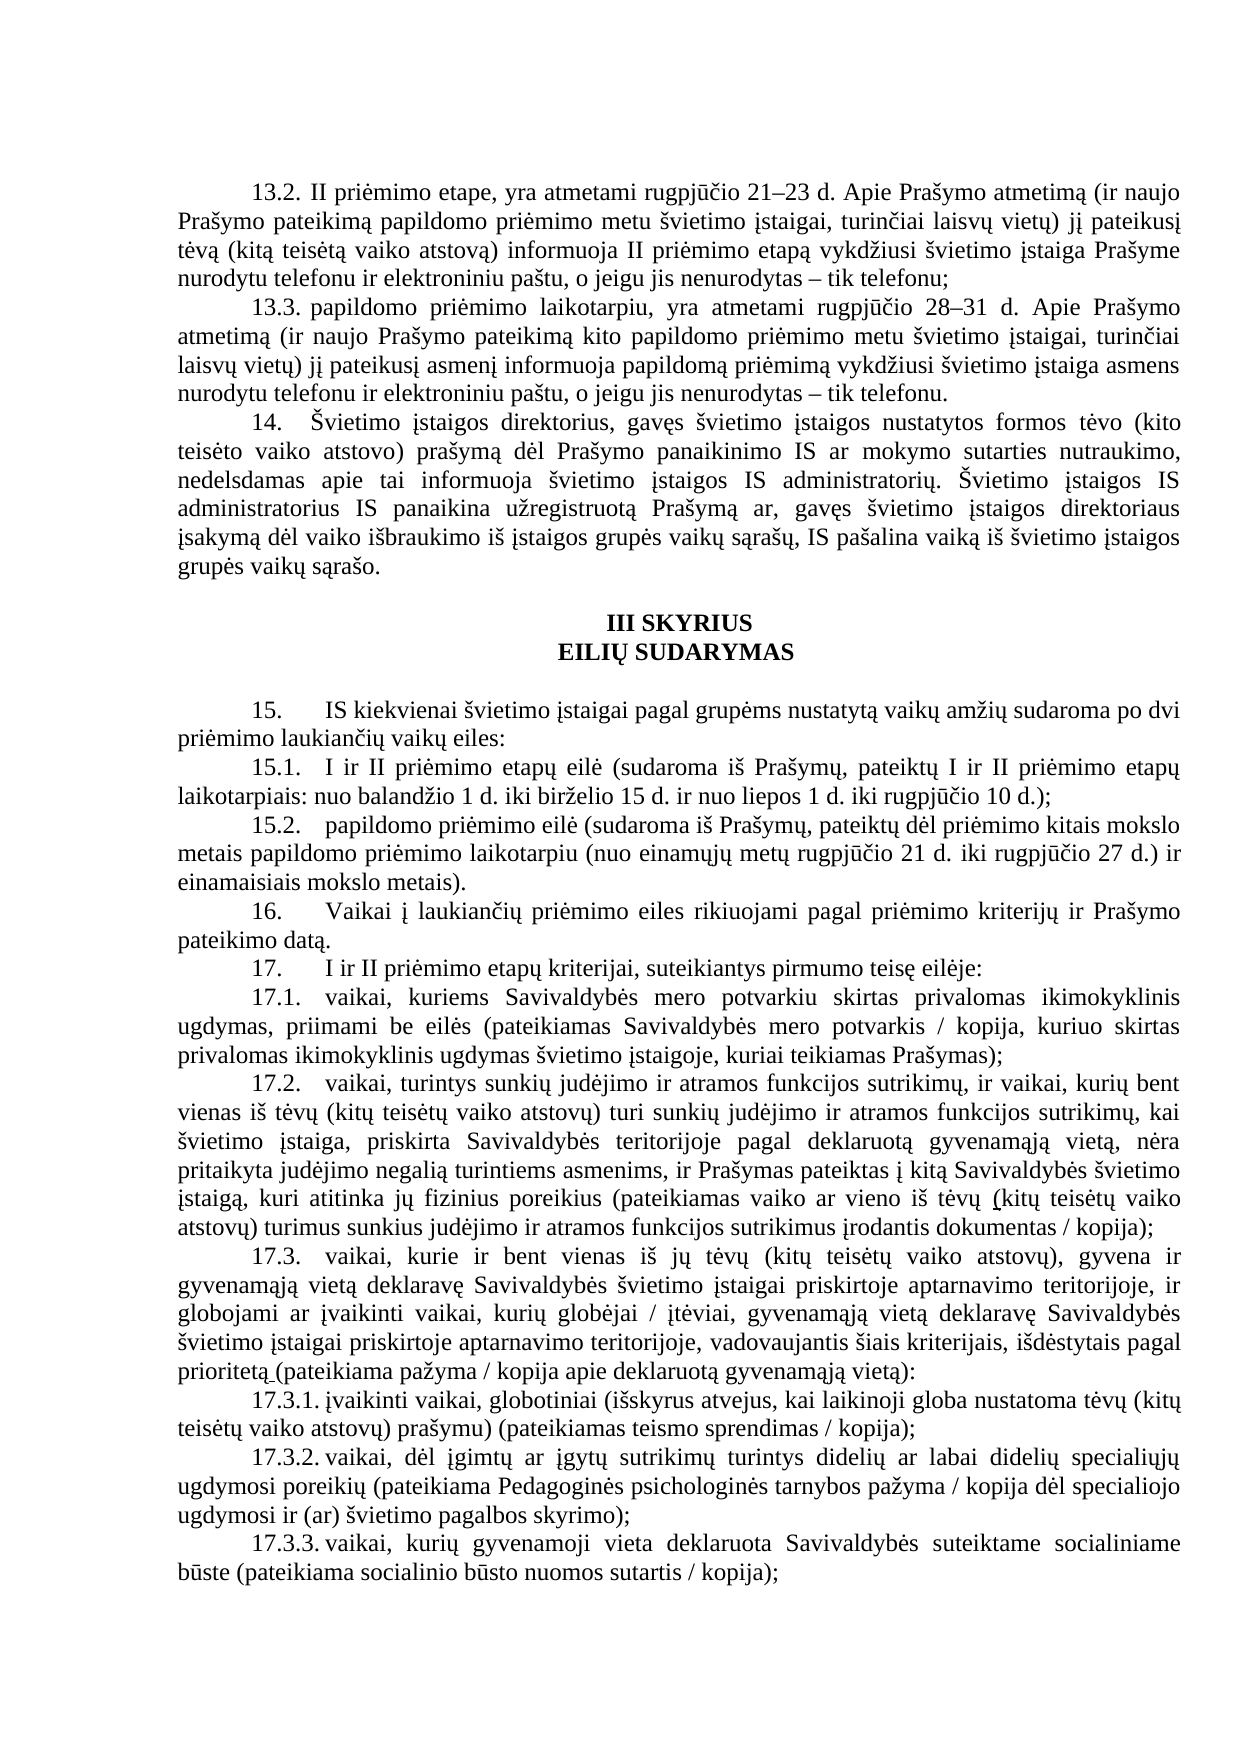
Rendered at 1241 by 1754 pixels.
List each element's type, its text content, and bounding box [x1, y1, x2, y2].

text 15.1. I ir II priėmimo etapų eilė (sudaroma iš Prašymų, pateiktų I ir II priėmimo etapų laikotarpiais: nuo balandžio 1 d. iki birželio 15 d. ir nuo liepos 1 d. iki rugpjūčio 10 d.); [177, 752, 1181, 810]
text 17. I ir II priėmimo etapų kriterijai, suteikiantys pirmumo teisę eilėje: [177, 953, 1181, 982]
text 15.2. papildomo priėmimo eilė (sudaroma iš Prašymų, pateiktų dėl priėmimo kitais mokslo metais papildomo priėmimo laikotarpiu (nuo einamųjų metų rugpjūčio 21 d. iki rugpjūčio 27 d.) ir einamaisiais mokslo metais). [177, 810, 1181, 896]
text III SKYRIUS [177, 608, 1181, 637]
text 17.3.3. vaikai, kurių gyvenamoji vieta deklaruota Savivaldybės suteiktame socialiniame būste (pateikiama socialinio būsto nuomos sutartis / kopija); [177, 1528, 1181, 1586]
text 17.3. vaikai, kurie ir bent vienas iš jų tėvų (kitų teisėtų vaiko atstovų), gyvena ir gyvenamąją vietą deklaravę Savivaldybės švietimo įstaigai priskirtoje aptarnavimo teritorijoje, ir globojami ar įvaikinti vaikai, kurių globėjai / įtėviai, gyvenamąją vietą deklaravę Savivaldybės švietimo įstaigai priskirtoje aptarnavimo teritorijoje, vadovaujantis šiais kriterijais, išdėstytais pagal prioritetą (pateikiama pažyma / kopija apie deklaruotą gyvenamąją vietą): [177, 1241, 1181, 1385]
text 17.3.1. įvaikinti vaikai, globotiniai (išskyrus atvejus, kai laikinoji globa nustatoma tėvų (kitų teisėtų vaiko atstovų) prašymu) (pateikiamas teismo sprendimas / kopija); [177, 1385, 1181, 1442]
text EILIŲ SUDARYMAS [177, 637, 1181, 666]
text 17.3.2. vaikai, dėl įgimtų ar įgytų sutrikimų turintys didelių ar labai didelių specialiųjų ugdymosi poreikių (pateikiama Pedagoginės psichologinės tarnybos pažyma / kopija dėl specialiojo ugdymosi ir (ar) švietimo pagalbos skyrimo); [177, 1442, 1181, 1528]
text 17.1. vaikai, kuriems Savivaldybės mero potvarkiu skirtas privalomas ikimokyklinis ugdymas, priimami be eilės (pateikiamas Savivaldybės mero potvarkis / kopija, kuriuo skirtas privalomas ikimokyklinis ugdymas švietimo įstaigoje, kuriai teikiamas Prašymas); [177, 982, 1181, 1068]
text 17.2. vaikai, turintys sunkių judėjimo ir atramos funkcijos sutrikimų, ir vaikai, kurių bent vienas iš tėvų (kitų teisėtų vaiko atstovų) turi sunkių judėjimo ir atramos funkcijos sutrikimų, kai švietimo įstaiga, priskirta Savivaldybės teritorijoje pagal deklaruotą gyvenamąją vietą, nėra pritaikyta judėjimo negalią turintiems asmenims, ir Prašymas pateiktas į kitą Savivaldybės švietimo įstaigą, kuri atitinka jų fizinius poreikius (pateikiamas vaiko ar vieno iš tėvų (kitų teisėtų vaiko atstovų) turimus sunkius judėjimo ir atramos funkcijos sutrikimus įrodantis dokumentas / kopija); [177, 1068, 1181, 1241]
text 13.2. II priėmimo etape, yra atmetami rugpjūčio 21–23 d. Apie Prašymo atmetimą (ir naujo Prašymo pateikimą papildomo priėmimo metu švietimo įstaigai, turinčiai laisvų vietų) jį pateikusį tėvą (kitą teisėtą vaiko atstovą) informuoja II priėmimo etapą vykdžiusi švietimo įstaiga Prašyme nurodytu telefonu ir elektroniniu paštu, o jeigu jis nenurodytas – tik telefonu; [177, 177, 1181, 292]
text 13.3. papildomo priėmimo laikotarpiu, yra atmetami rugpjūčio 28–31 d. Apie Prašymo atmetimą (ir naujo Prašymo pateikimą kito papildomo priėmimo metu švietimo įstaigai, turinčiai laisvų vietų) jį pateikusį asmenį informuoja papildomą priėmimą vykdžiusi švietimo įstaiga asmens nurodytu telefonu ir elektroniniu paštu, o jeigu jis nenurodytas – tik telefonu. [177, 292, 1181, 407]
text 16. Vaikai į laukiančių priėmimo eiles rikiuojami pagal priėmimo kriterijų ir Prašymo pateikimo datą. [177, 896, 1181, 953]
text 15. IS kiekvienai švietimo įstaigai pagal grupėms nustatytą vaikų amžių sudaroma po dvi priėmimo laukiančių vaikų eiles: [177, 695, 1181, 752]
text 14. Švietimo įstaigos direktorius, gavęs švietimo įstaigos nustatytos formos tėvo (kito teisėto vaiko atstovo) prašymą dėl Prašymo panaikinimo IS ar mokymo sutarties nutraukimo, nedelsdamas apie tai informuoja švietimo įstaigos IS administratorių. Švietimo įstaigos IS administratorius IS panaikina užregistruotą Prašymą ar, gavęs švietimo įstaigos direktoriaus įsakymą dėl vaiko išbraukimo iš įstaigos grupės vaikų sąrašų, IS pašalina vaiką iš švietimo įstaigos grupės vaikų sąrašo. [177, 407, 1181, 580]
